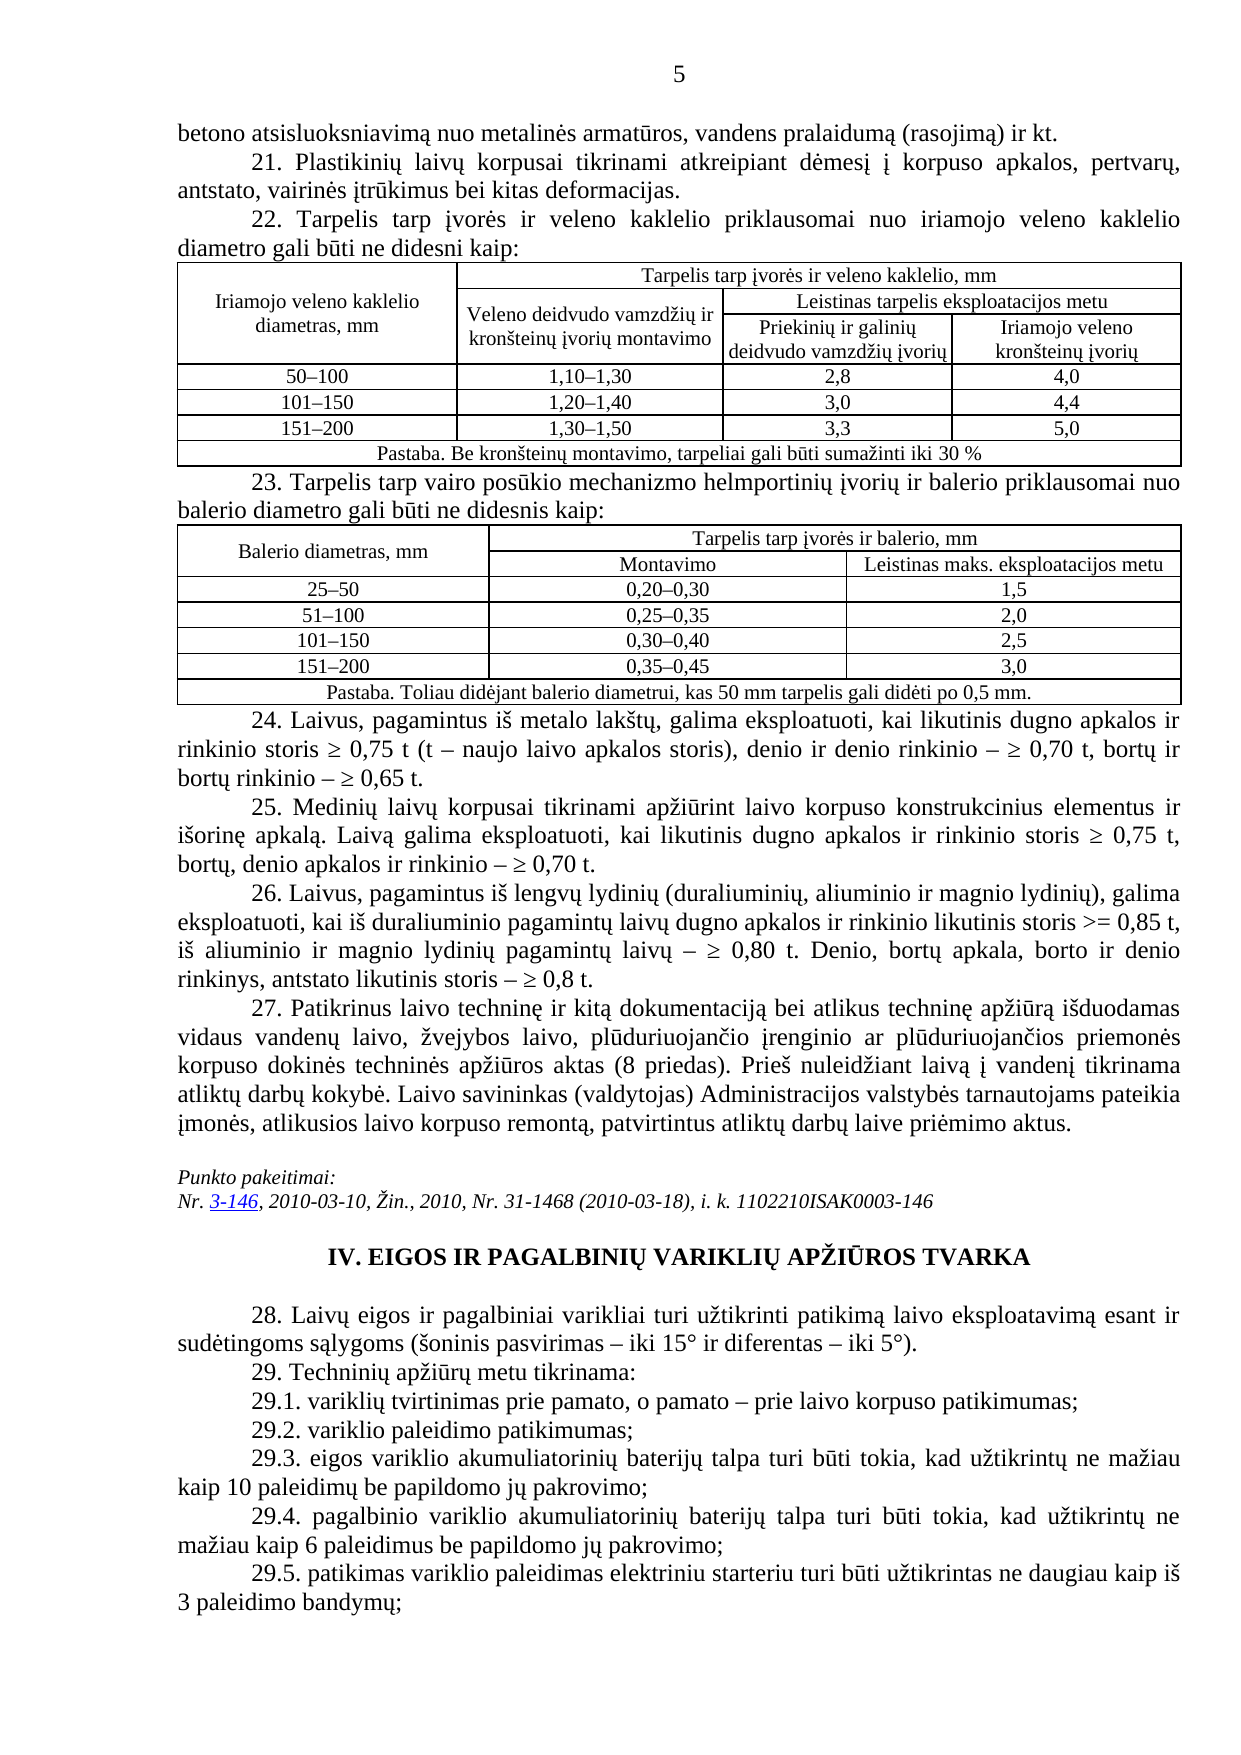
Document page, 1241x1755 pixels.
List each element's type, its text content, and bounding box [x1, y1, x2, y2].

text 29.1. variklių tvirtinimas prie pamato, o pamato – prie laivo korpuso patikimumas; [177, 1386, 1181, 1415]
text Nr. 3-146, 2010-03-10, Žin., 2010, Nr. 31-1468 (2010-03-18), i. k. 1102210ISAK0003-146 [177, 1189, 1181, 1213]
text 28. Laivų eigos ir pagalbiniai varikliai turi užtikrinti patikimą laivo eksploatavimą esant ir sudėtingoms sąlygoms (šoninis pasvirimas – iki 15° ir diferentas – iki 5°). [177, 1300, 1181, 1357]
text 29.5. patikimas variklio paleidimas elektriniu starteriu turi būti užtikrintas ne daugiau kaip iš 3 paleidimo bandymų; [177, 1558, 1181, 1616]
table_cell 3,0 [847, 654, 851, 678]
text 29.4. pagalbinio variklio akumuliatorinių baterijų talpa turi būti tokia, kad užtikrintų ne mažiau kaip 6 paleidimus be papildomo jų pakrovimo; [177, 1501, 1181, 1558]
text 29.3. eigos variklio akumuliatorinių baterijų talpa turi būti tokia, kad užtikrintų ne mažiau kaip 10 paleidimų be papildomo jų pakrovimo; [177, 1443, 1181, 1501]
table_cell Veleno deidvudo vamzdžių ir kronšteinų įvorių montavimo [458, 289, 722, 363]
text betono atsisluoksniavimą nuo metalinės armatūros, vandens pralaidumą (rasojimą) ir kt. [177, 118, 1181, 147]
text IV. EIGOS IR PAGALBINIŲ VARIKLIŲ APŽIŪROS TVARKA [177, 1242, 1181, 1271]
table_cell 2,0 [847, 603, 851, 627]
text 24. Laivus, pagamintus iš metalo lakštų, galima eksploatuoti, kai likutinis dugno apkalos ir rinkinio storis ≥ 0,75 t (t – naujo laivo apkalos storis), denio ir denio rinkinio – ≥ 0,70 t, bortų ir bortų rinkinio – ≥ 0,65 t. [177, 705, 1181, 792]
text Punkto pakeitimai: [177, 1165, 1181, 1189]
text 27. Patikrinus laivo techninę ir kitą dokumentaciją bei atlikus techninę apžiūrą išduodamas vidaus vandenų laivo, žvejybos laivo, plūduriuojančio įrenginio ar plūduriuojančios priemonės korpuso dokinės techninės apžiūros aktas (8 priedas). Prieš nuleidžiant laivą į vandenį tikrinama atliktų darbų kokybė. Laivo savininkas (valdytojas) Administracijos valstybės tarnautojams pateikia įmonės, atlikusios laivo korpuso remontą, patvirtintus atliktų darbų laive priėmimo aktus. [177, 993, 1181, 1137]
text 26. Laivus, pagamintus iš lengvų lydinių (duraliuminių, aliuminio ir magnio lydinių), galima eksploatuoti, kai iš duraliuminio pagamintų laivų dugno apkalos ir rinkinio likutinis storis >= 0,85 t, iš aliuminio ir magnio lydinių pagamintų laivų – ≥ 0,80 t. Denio, bortų apkala, borto ir denio rinkinys, antstato likutinis storis – ≥ 0,8 t. [177, 878, 1181, 993]
text 25. Medinių laivų korpusai tikrinami apžiūrint laivo korpuso konstrukcinius elementus ir išorinę apkalą. Laivą galima eksploatuoti, kai likutinis dugno apkalos ir rinkinio storis ≥ 0,75 t, bortų, denio apkalos ir rinkinio – ≥ 0,70 t. [177, 792, 1181, 878]
table_header Balerio diametras, mm [178, 526, 488, 576]
text 29.2. variklio paleidimo patikimumas; [177, 1415, 1181, 1443]
table_cell 1,5 [847, 577, 851, 601]
text 21. Plastikinių laivų korpusai tikrinami atkreipiant dėmesį į korpuso apkalos, pertvarų, antstato, vairinės įtrūkimus bei kitas deformacijas. [177, 147, 1181, 204]
table_cell 2,5 [847, 628, 851, 652]
text 22. Tarpelis tarp įvorės ir veleno kaklelio priklausomai nuo iriamojo veleno kaklelio diametro gali būti ne didesni kaip: [177, 204, 1181, 262]
text 23. Tarpelis tarp vairo posūkio mechanizmo helmportinių įvorių ir balerio priklausomai nuo balerio diametro gali būti ne didesnis kaip: [177, 467, 1181, 524]
text 29. Techninių apžiūrų metu tikrinama: [177, 1357, 1181, 1386]
table_header Iriamojo veleno kaklelio diametras, mm [178, 263, 456, 363]
